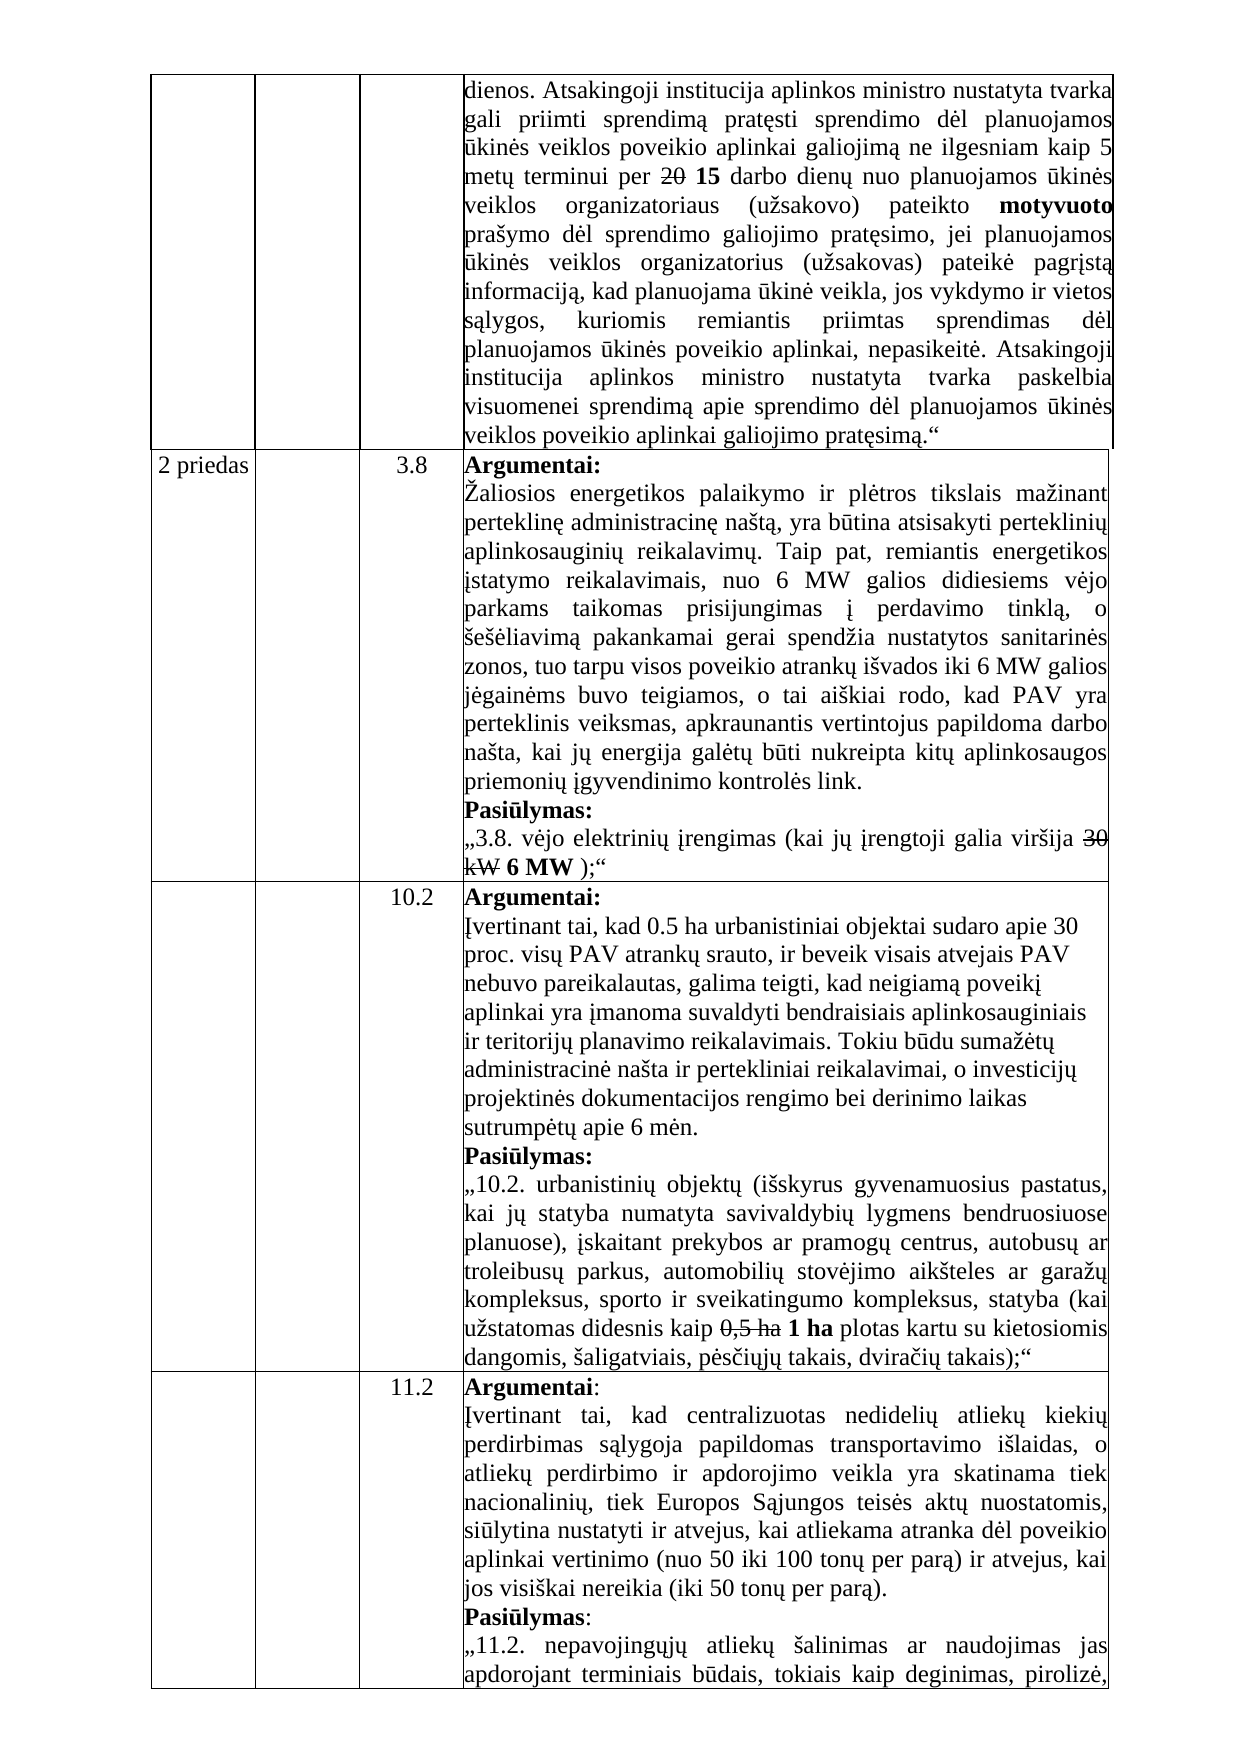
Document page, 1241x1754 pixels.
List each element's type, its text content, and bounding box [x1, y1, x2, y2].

table_cell Argumentai: Žaliosios energetikos palaikymo ir plėtros tikslais mažinant perteklinę administracinę naštą, yra būtina atsisakyti perteklinių aplinkosauginių reikalavimų. Taip pat, remiantis energetikos įstatymo reikalavimais, nuo 6 MW galios didiesiems vėjo parkams taikomas prisijungimas į perdavimo tinklą, o šešėliavimą pakankamai gerai spendžia nustatytos sanitarinės zonos, tuo tarpu visos poveikio atrankų išvados iki 6 MW galios jėgainėms buvo teigiamos, o tai aiškiai rodo, kad PAV yra perteklinis veiksmas, apkraunantis vertintojus papildoma darbo našta, kai jų energija galėtų būti nukreipta kitų aplinkosaugos priemonių įgyvendinimo kontrolės link. Pasiūlymas: „3.8. vėjo elektrinių įrengimas (kai jų įrengtoji galia viršija 30 kW 6 MW );“ [464, 450, 1108, 881]
table_cell [256, 450, 359, 881]
table_cell [1109, 1371, 1113, 1688]
table_cell 10.2 [360, 882, 463, 1371]
table_cell [361, 75, 463, 449]
table_cell [152, 882, 255, 1371]
table_cell Argumentai: Įvertinant tai, kad centralizuotas nedidelių atliekų kiekių perdirbimas sąlygoja papildomas transportavimo išlaidas, o atliekų perdirbimo ir apdorojimo veikla yra skatinama tiek nacionalinių, tiek Europos Sąjungos teisės aktų nuostatomis, siūlytina nustatyti ir atvejus, kai atliekama atranka dėl poveikio aplinkai vertinimo (nuo 50 iki 100 tonų per parą) ir atvejus, kai jos visiškai nereikia (iki 50 tonų per parą). Pasiūlymas: „11.2. nepavojingųjų atliekų šalinimas ar naudojimas jas apdorojant terminiais būdais, tokiais kaip deginimas, pirolizė, [464, 1372, 1108, 1688]
table_cell 11.2 [360, 1372, 463, 1688]
table_cell [256, 1372, 359, 1688]
table_cell 3.8 [360, 450, 463, 881]
table_cell 2 priedas [152, 450, 255, 881]
table_cell dienos. Atsakingoji institucija aplinkos ministro nustatyta tvarka gali priimti sprendimą pratęsti sprendimo dėl planuojamos ūkinės veiklos poveikio aplinkai galiojimą ne ilgesniam kaip 5 metų terminui per 20 15 darbo dienų nuo planuojamos ūkinės veiklos organizatoriaus (užsakovo) pateikto motyvuoto prašymo dėl sprendimo galiojimo pratęsimo, jei planuojamos ūkinės veiklos organizatorius (užsakovas) pateikė pagrįstą informaciją, kad planuojama ūkinė veikla, jos vykdymo ir vietos sąlygos, kuriomis remiantis priimtas sprendimas dėl planuojamos ūkinės poveikio aplinkai, nepasikeitė. Atsakingoji institucija aplinkos ministro nustatyta tvarka paskelbia visuomenei sprendimą apie sprendimo dėl planuojamos ūkinės veiklos poveikio aplinkai galiojimo pratęsimą.“ [465, 75, 1112, 449]
table_cell Argumentai: Įvertinant tai, kad 0.5 ha urbanistiniai objektai sudaro apie 30 proc. visų PAV atrankų srauto, ir beveik visais atvejais PAV nebuvo pareikalautas, galima teigti, kad neigiamą poveikį aplinkai yra įmanoma suvaldyti bendraisiais aplinkosauginiais ir teritorijų planavimo reikalavimais. Tokiu būdu sumažėtų administracinė našta ir pertekliniai reikalavimai, o investicijų projektinės dokumentacijos rengimo bei derinimo laikas sutrumpėtų apie 6 mėn. Pasiūlymas: „10.2. urbanistinių objektų (išskyrus gyvenamuosius pastatus, kai jų statyba numatyta savivaldybių lygmens bendruosiuose planuose), įskaitant prekybos ar pramogų centrus, autobusų ar troleibusų parkus, automobilių stovėjimo aikšteles ar garažų kompleksus, sporto ir sveikatingumo kompleksus, statyba (kai užstatomas didesnis kaip 0,5 ha 1 ha plotas kartu su kietosiomis dangomis, šaligatviais, pėsčiųjų takais, dviračių takais);“ [464, 882, 1108, 1371]
table_cell [152, 1372, 255, 1688]
table_cell [1109, 881, 1113, 1371]
table_cell [1109, 449, 1113, 881]
table_cell [256, 75, 359, 449]
table_cell [256, 882, 359, 1371]
table_cell [152, 75, 254, 449]
